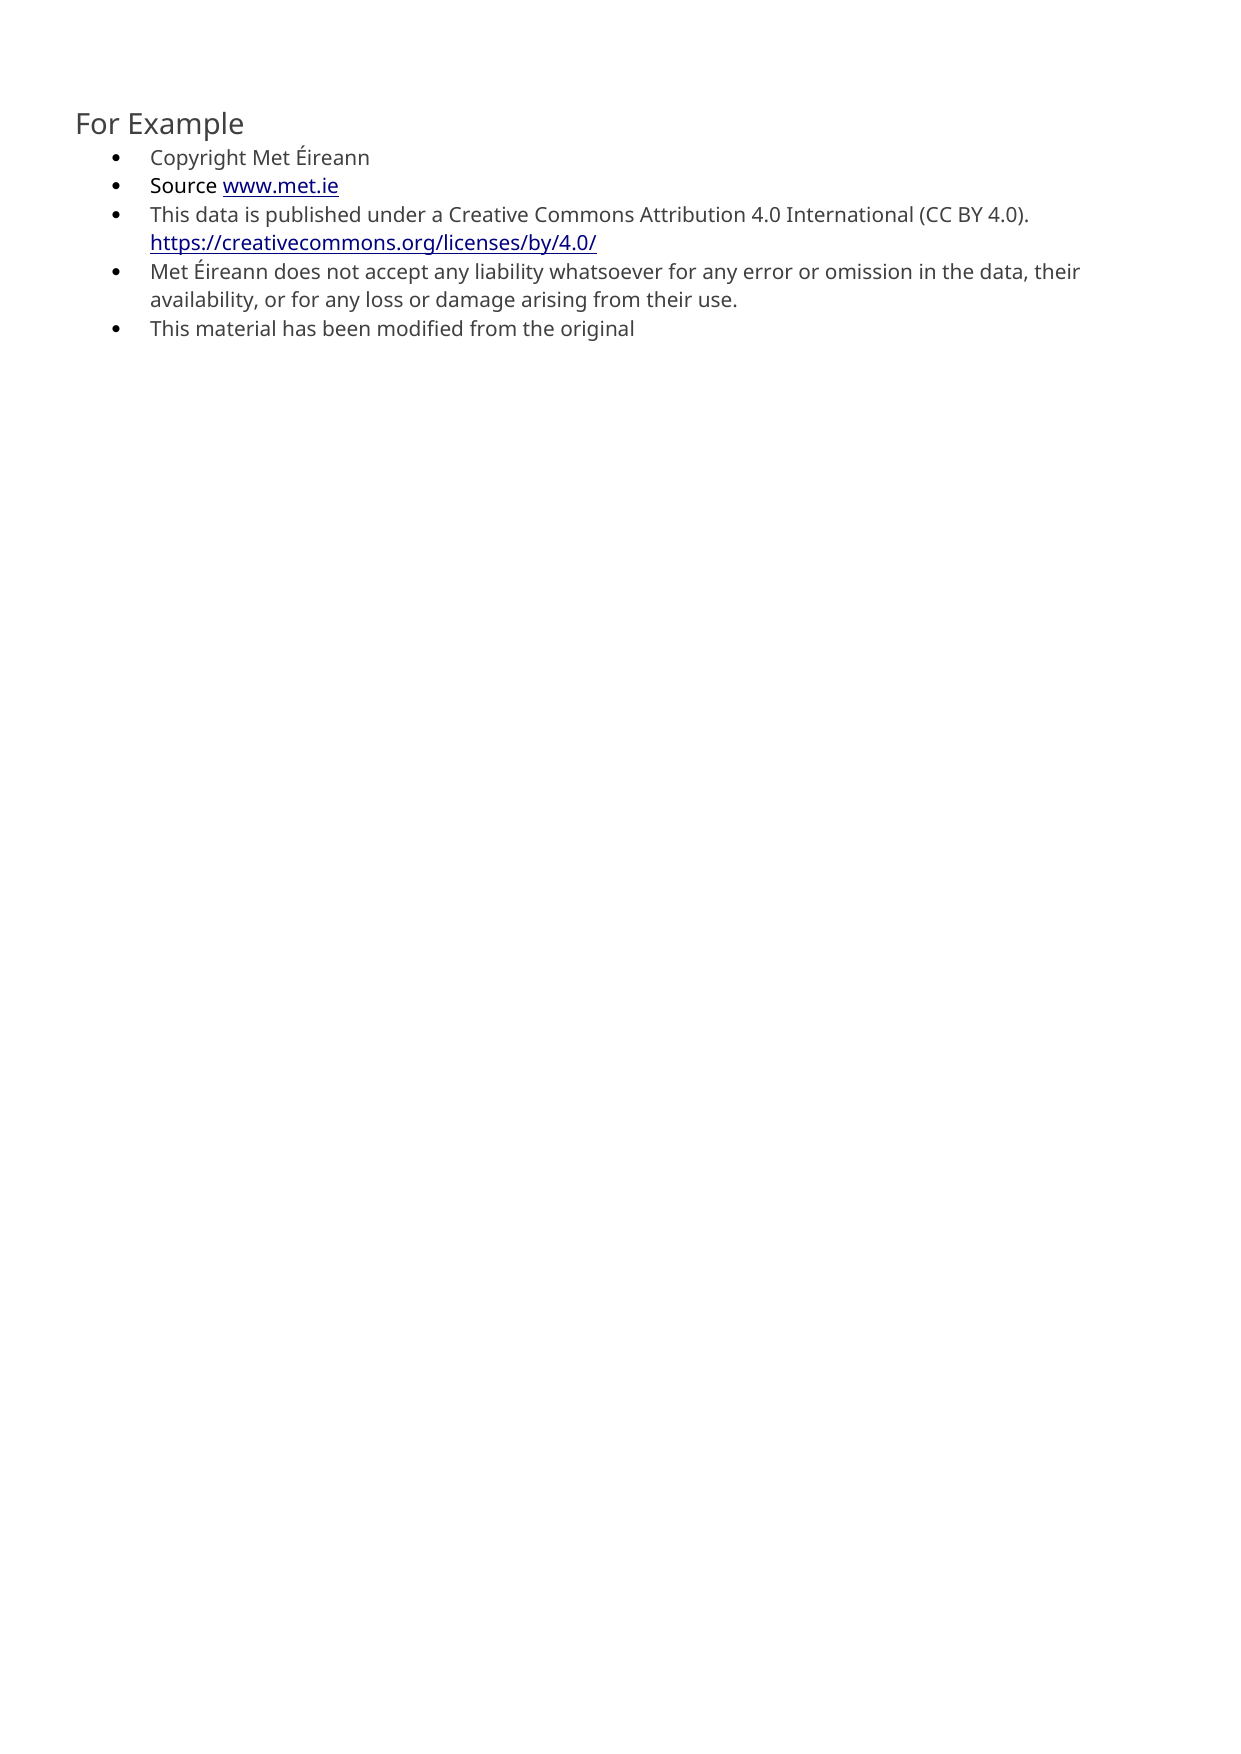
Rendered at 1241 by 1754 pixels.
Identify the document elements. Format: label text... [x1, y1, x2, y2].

list Source www.met.ie [112, 172, 1165, 200]
list This data is published under a Creative Commons Attribution 4.0 International (CC BY 4.0). https://creativecommons.org/licenses/by/4.0/ [112, 200, 1165, 257]
list Met Éireann does not accept any liability whatsoever for any error or omission in the data, their availability, or for any loss or damage arising from their use. [112, 257, 1165, 314]
list This material has been modified from the original [112, 314, 1165, 342]
subtitle For Example [75, 103, 1165, 143]
list Copyright Met Éireann [112, 143, 1165, 172]
